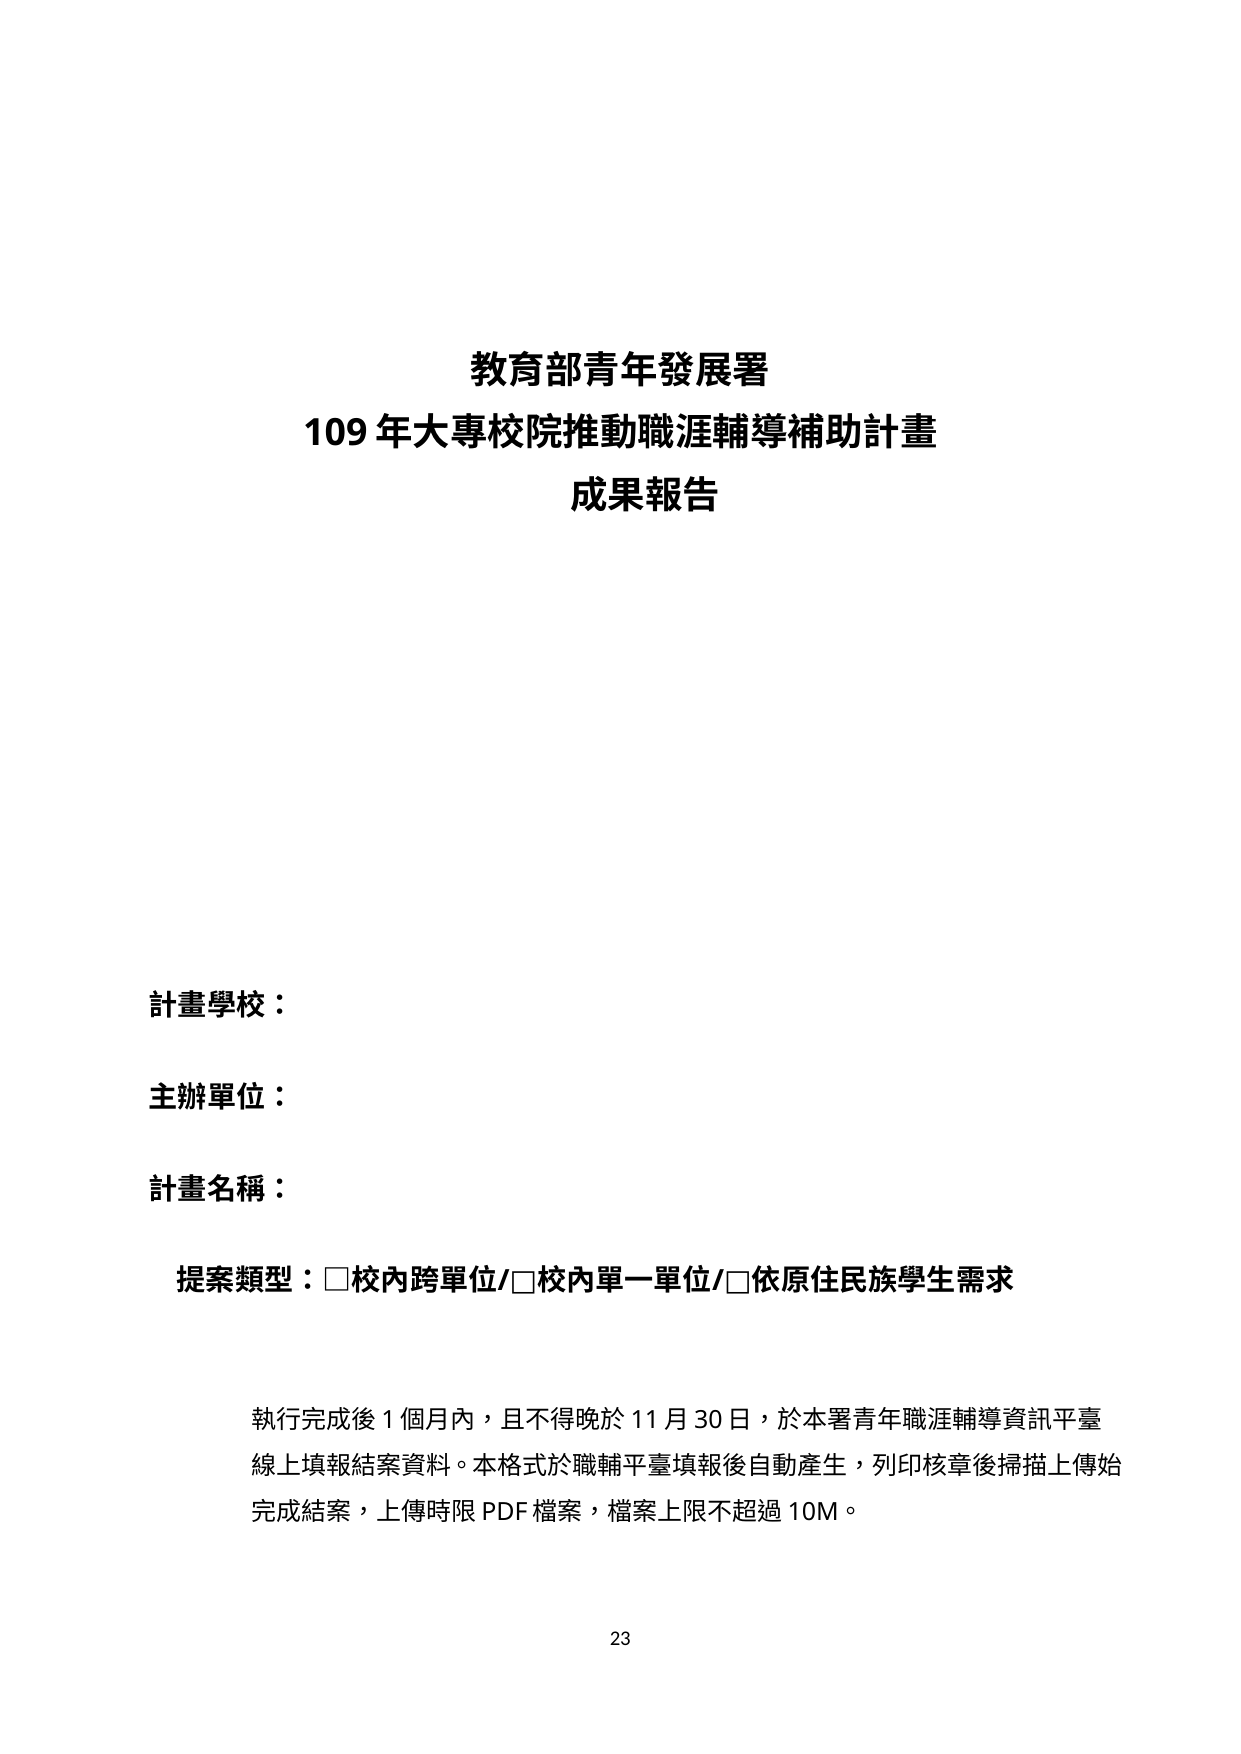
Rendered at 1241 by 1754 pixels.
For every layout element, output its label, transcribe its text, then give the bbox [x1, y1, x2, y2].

text 計畫名稱： [118, 1162, 1122, 1208]
text 109年大專校院推動職涯輔導補助計畫 [118, 396, 1122, 458]
text 計畫學校： [118, 979, 1122, 1025]
text 成果報告 [118, 458, 1122, 521]
text 提案類型：□校內跨單位/□校內單一單位/□依原住民族學生需求 [118, 1254, 1122, 1300]
text 主辦單位： [118, 1071, 1122, 1117]
text 執行完成後1個月內，且不得晚於11月30日，於本署青年職涯輔導資訊平臺線上填報結案資料。本格式於職輔平臺填報後自動產生，列印核章後掃描上傳始完成結案，上傳時限PDF檔案，檔案上限不超過10M。 [251, 1392, 1122, 1529]
text 教育部青年發展署 [118, 333, 1122, 396]
